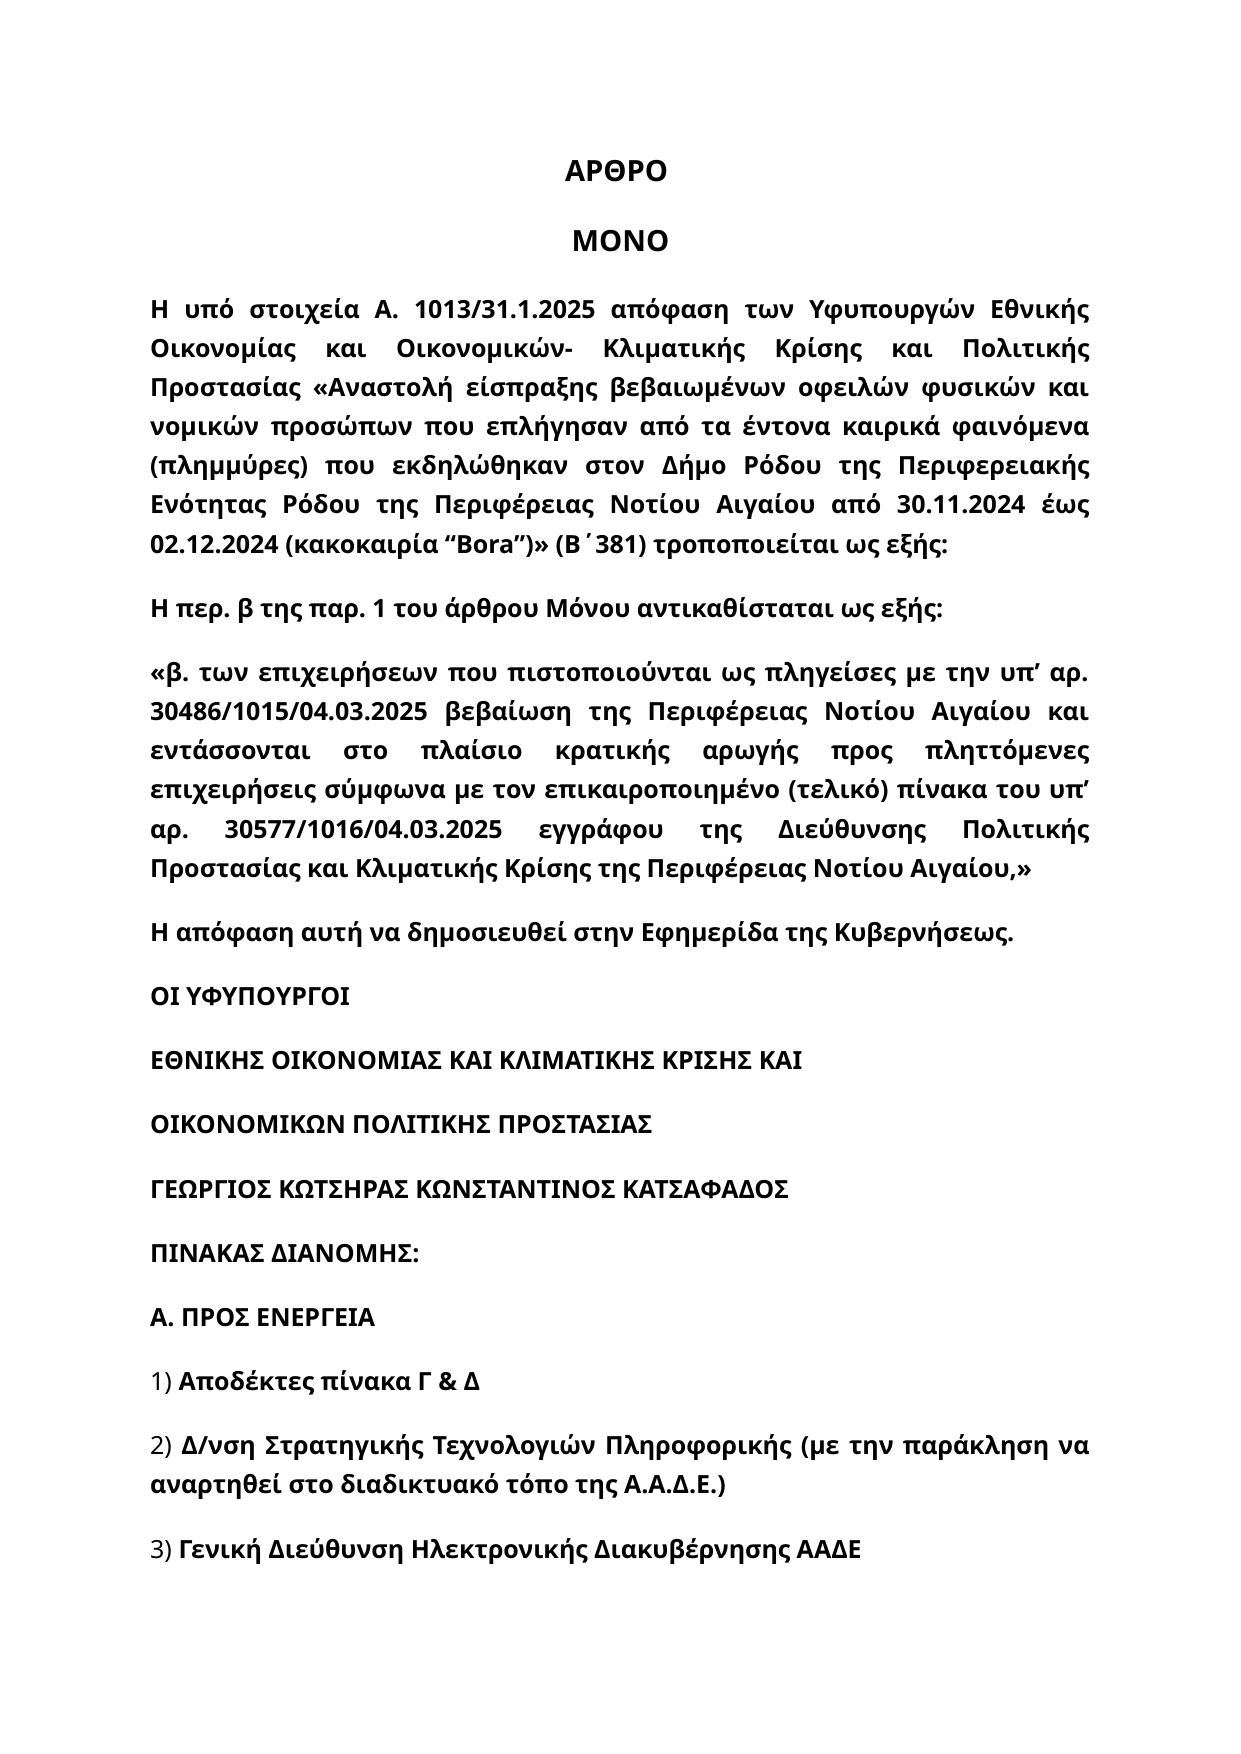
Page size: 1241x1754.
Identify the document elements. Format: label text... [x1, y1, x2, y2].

text ΟΙΚΟΝΟΜΙΚΩΝ ΠΟΛΙΤΙΚΗΣ ΠΡΟΣΤΑΣΙΑΣ [150, 1107, 1090, 1141]
text 1) Αποδέκτες πίνακα Γ & Δ [150, 1364, 1090, 1398]
text 3) Γενική Διεύθυνση Ηλεκτρονικής Διακυβέρνησης ΑΑΔΕ [150, 1531, 1090, 1565]
text Α. ΠΡΟΣ ΕΝΕΡΓΕΙΑ [150, 1299, 1090, 1334]
subtitle ΑΡΘΡΟ [150, 150, 1090, 190]
text «β. των επιχειρήσεων που πιστοποιούνται ως πληγείσες με την υπ’ αρ. 30486/1015/04.03.2025 βεβαίωση της Περιφέρειας Νοτίου Αιγαίου και εντάσσονται στο πλαίσιο κρατικής αρωγής προς πληττόμενες επιχειρήσεις σύμφωνα με τον επικαιροποιημένο (τελικό) πίνακα του υπ’ αρ. 30577/1016/04.03.2025 εγγράφου της Διεύθυνσης Πολιτικής Προστασίας και Κλιματικής Κρίσης της Περιφέρειας Νοτίου Αιγαίου,» [150, 654, 1090, 884]
text 2) Δ/νση Στρατηγικής Τεχνολογιών Πληροφορικής (με την παράκληση να αναρτηθεί στο διαδικτυακό τόπο της Α.Α.Δ.Ε.) [150, 1428, 1090, 1501]
text ΠΙΝΑΚΑΣ ΔΙΑΝΟΜΗΣ: [150, 1235, 1090, 1269]
text Η περ. β της παρ. 1 του άρθρου Μόνου αντικαθίσταται ως εξής: [150, 590, 1090, 624]
text ΟΙ ΥΦΥΠΟΥΡΓΟΙ [150, 979, 1090, 1013]
text ΓΕΩΡΓΙΟΣ ΚΩΤΣΗΡΑΣ ΚΩΝΣΤΑΝΤΙΝΟΣ ΚΑΤΣΑΦΑΔΟΣ [150, 1171, 1090, 1205]
text ΕΘΝΙΚΗΣ ΟΙΚΟΝΟΜΙΑΣ ΚΑΙ ΚΛΙΜΑΤΙΚΗΣ ΚΡΙΣΗΣ ΚΑΙ [150, 1043, 1090, 1077]
text Η υπό στοιχεία Α. 1013/31.1.2025 απόφαση των Υφυπουργών Εθνικής Οικονομίας και Οικονομικών- Κλιματικής Κρίσης και Πολιτικής Προστασίας «Αναστολή είσπραξης βεβαιωμένων οφειλών φυσικών και νομικών προσώπων που επλήγησαν από τα έντονα καιρικά φαινόμενα (πλημμύρες) που εκδηλώθηκαν στον Δήμο Ρόδου της Περιφερειακής Ενότητας Ρόδου της Περιφέρειας Νοτίου Αιγαίου από 30.11.2024 έως 02.12.2024 (κακοκαιρία “Bora”)» (Β΄381) τροποποιείται ως εξής: [150, 291, 1090, 560]
subtitle ΜΟΝΟ [150, 221, 1090, 260]
text Η απόφαση αυτή να δημοσιευθεί στην Εφημερίδα της Κυβερνήσεως. [150, 914, 1090, 949]
